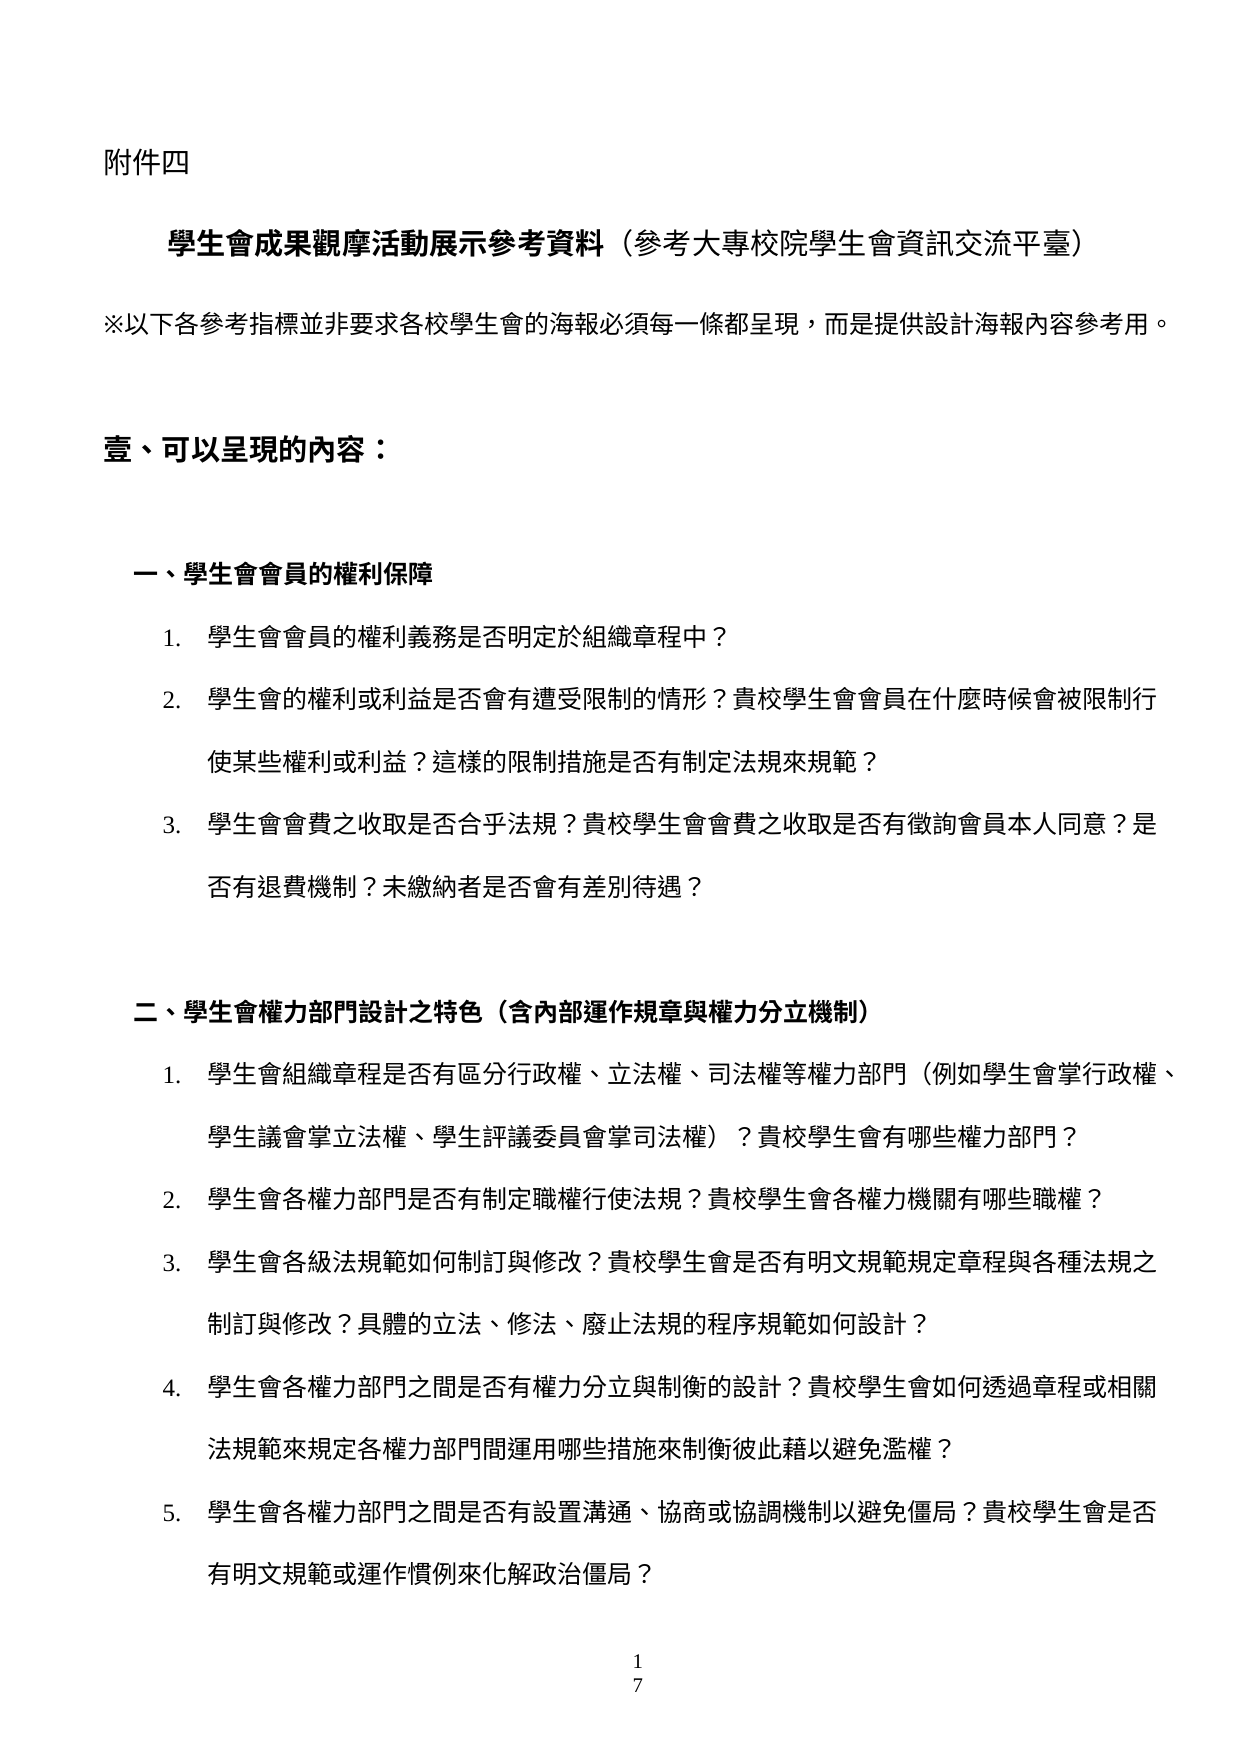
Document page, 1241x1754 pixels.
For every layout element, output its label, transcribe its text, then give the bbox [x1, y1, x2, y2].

list 學生會各權力部門是否有制定職權行使法規？貴校學生會各權力機關有哪些職權？ [162, 1156, 1163, 1219]
text 附件四 [103, 119, 1163, 181]
text 壹、可以呈現的內容： [103, 406, 1163, 469]
list 學生會組織章程是否有區分行政權、立法權、司法權等權力部門（例如學生會掌行政權、學生議會掌立法權、學生評議委員會掌司法權）？貴校學生會有哪些權力部門？ [162, 1031, 1163, 1156]
text 學生會成果觀摩活動展示參考資料（參考大專校院學生會資訊交流平臺） [103, 200, 1163, 262]
text 二、學生會權力部門設計之特色（含內部運作規章與權力分立機制） [133, 969, 1163, 1031]
text 一、學生會會員的權利保障 [133, 531, 1163, 594]
text ※以下各參考指標並非要求各校學生會的海報必須每一條都呈現，而是提供設計海報內容參考用。 [103, 281, 1163, 344]
list 學生會各權力部門之間是否有權力分立與制衡的設計？貴校學生會如何透過章程或相關法規範來規定各權力部門間運用哪些措施來制衡彼此藉以避免濫權？ [162, 1344, 1163, 1469]
list 學生會各級法規範如何制訂與修改？貴校學生會是否有明文規範規定章程與各種法規之制訂與修改？具體的立法、修法、廢止法規的程序規範如何設計？ [162, 1219, 1163, 1344]
list 學生會會費之收取是否合乎法規？貴校學生會會費之收取是否有徵詢會員本人同意？是否有退費機制？未繳納者是否會有差別待遇？ [162, 781, 1163, 906]
list 學生會各權力部門之間是否有設置溝通、協商或協調機制以避免僵局？貴校學生會是否有明文規範或運作慣例來化解政治僵局？ [162, 1469, 1163, 1594]
list 學生會會員的權利義務是否明定於組織章程中？ [162, 594, 1163, 656]
list 學生會的權利或利益是否會有遭受限制的情形？貴校學生會會員在什麼時候會被限制行使某些權利或利益？這樣的限制措施是否有制定法規來規範？ [162, 656, 1163, 781]
